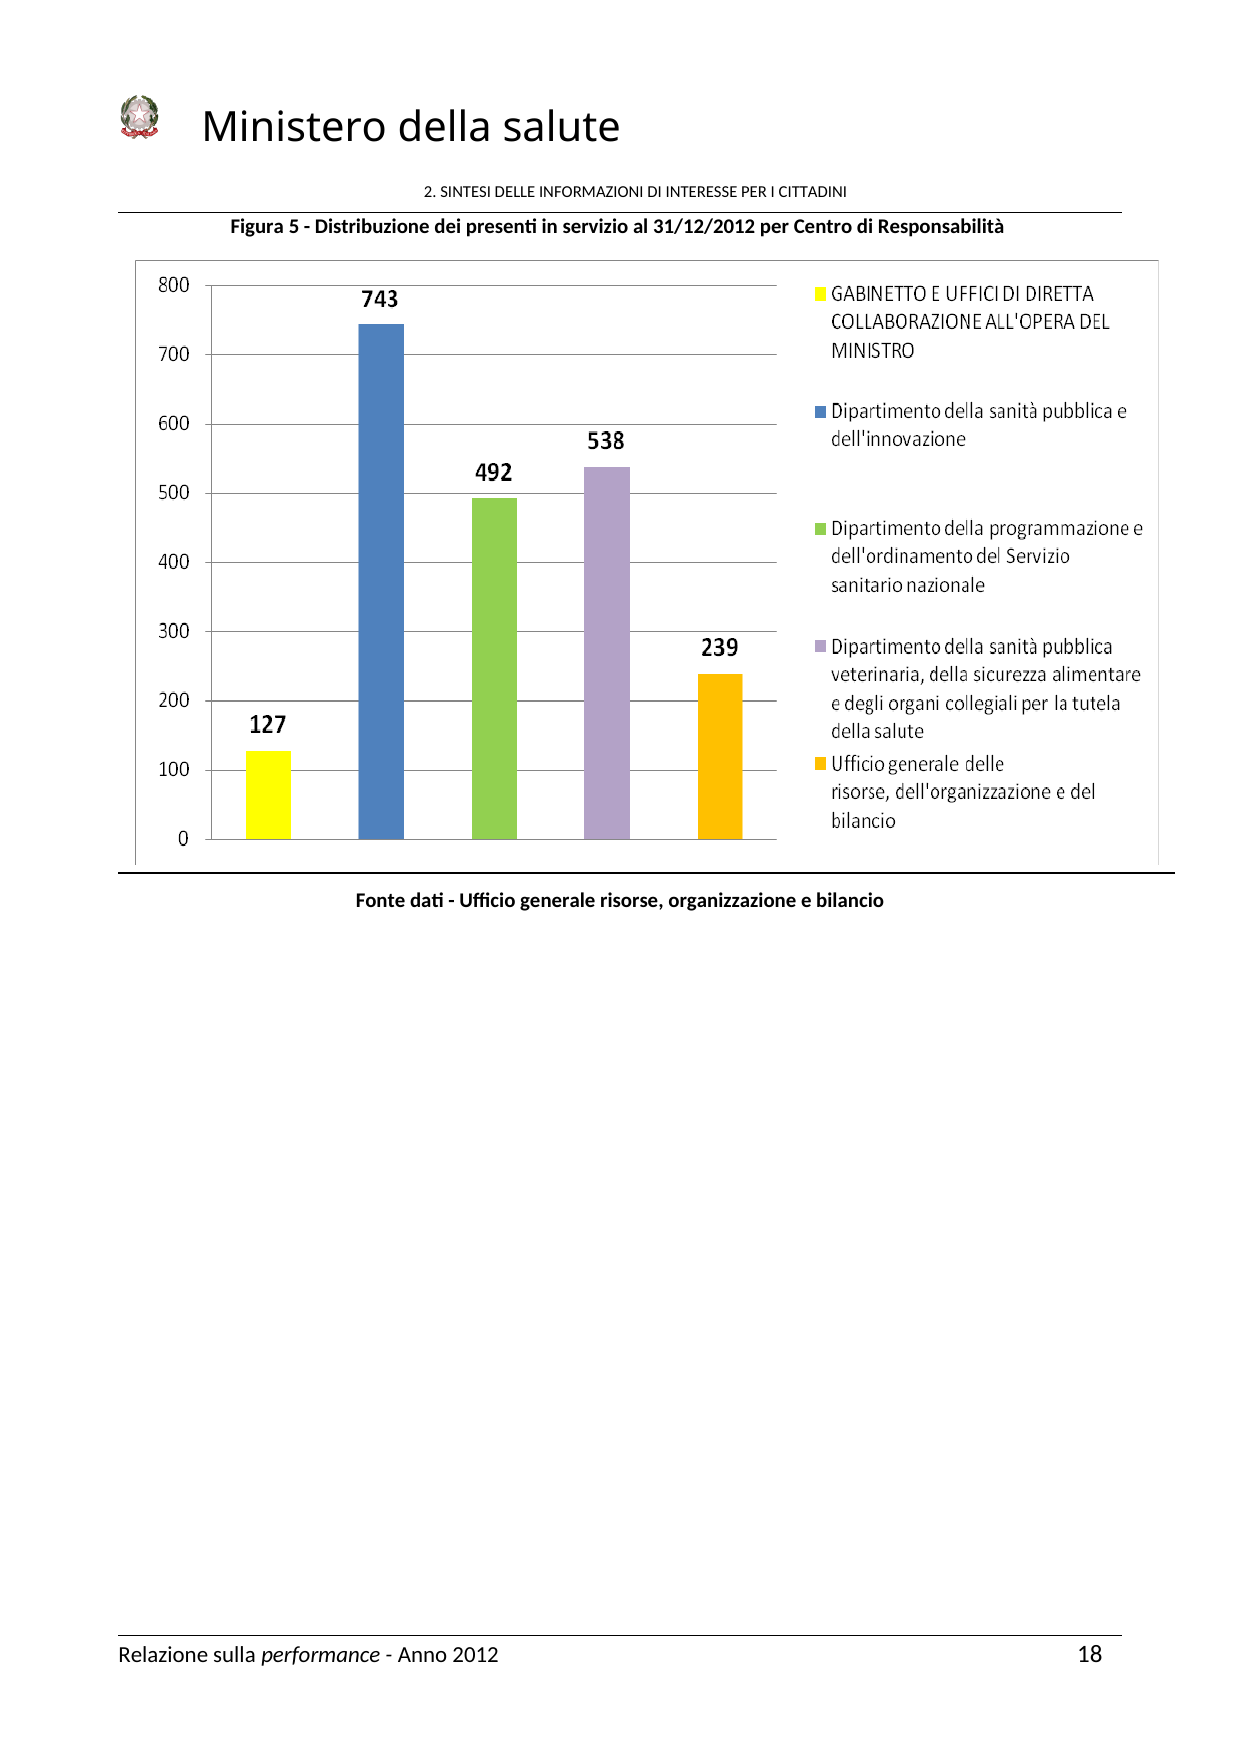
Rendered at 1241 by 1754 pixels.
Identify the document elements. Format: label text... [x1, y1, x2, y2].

text Fonte dati - Ufficio generale risorse, organizzazione e bilancio [118, 887, 1122, 912]
text Figura 5 - Distribuzione dei presenti in servizio al 31/12/2012 per Centro di Responsabilità [118, 213, 1122, 238]
picture [119, 93, 161, 141]
picture [134, 260, 1159, 866]
